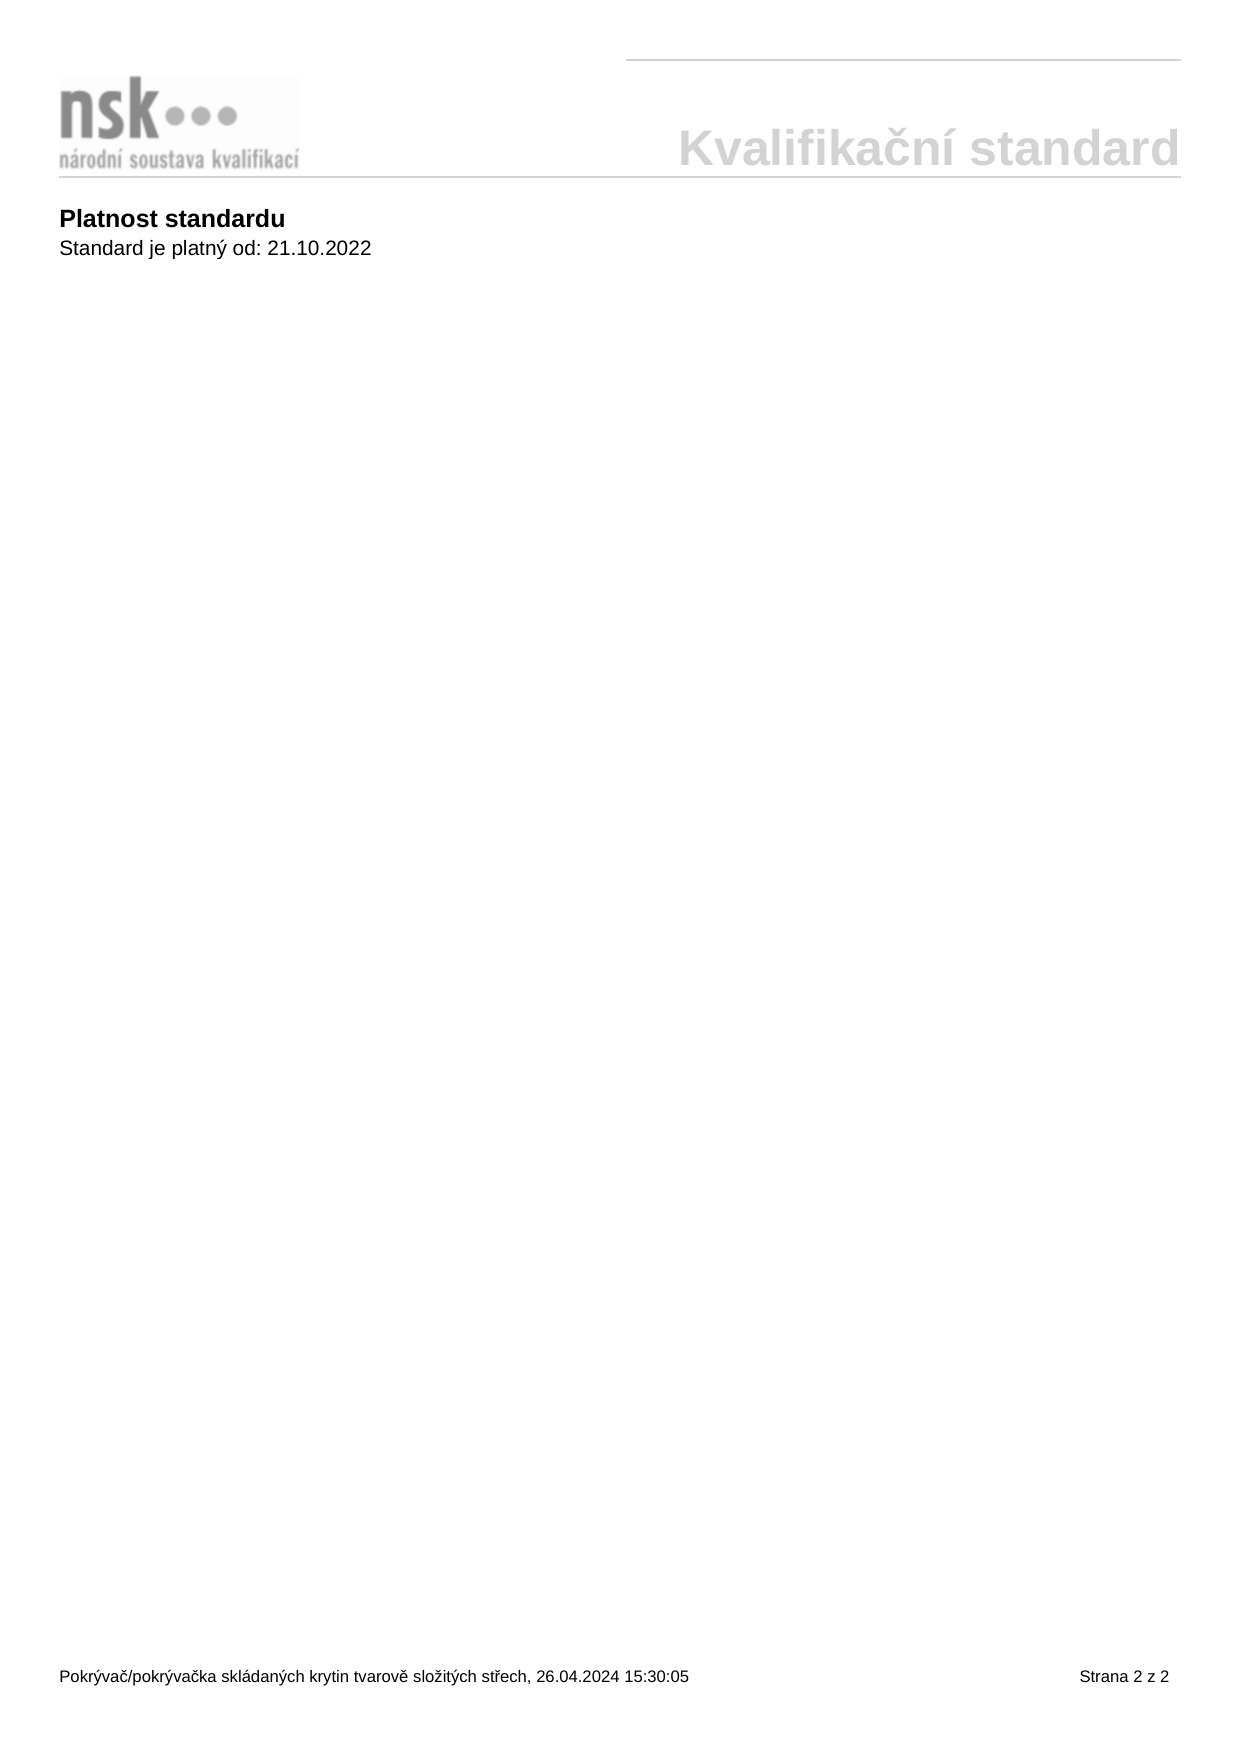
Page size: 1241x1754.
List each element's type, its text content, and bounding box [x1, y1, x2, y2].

table_cell [626, 259, 862, 559]
table_cell [484, 171, 620, 176]
table_cell [1093, 194, 1169, 200]
table_cell [1093, 559, 1169, 859]
table_cell [862, 259, 1093, 559]
table_cell [862, 194, 1093, 200]
table_cell [862, 559, 1093, 859]
table_cell [1169, 1658, 1181, 1694]
table_cell [1169, 194, 1181, 200]
table_cell [1093, 859, 1169, 1159]
table_cell [59, 1409, 483, 1658]
table_cell [59, 178, 1181, 194]
picture [58, 59, 621, 171]
table_cell [620, 859, 626, 1159]
table_cell [862, 859, 1093, 1159]
table_cell [626, 194, 862, 200]
table_cell [626, 559, 862, 859]
table_cell Standard je platný od: 21.10.2022 [59, 236, 1181, 259]
table_cell [626, 859, 862, 1159]
table_cell [626, 1409, 862, 1658]
table_cell [1169, 559, 1181, 859]
table_cell [1093, 1159, 1169, 1409]
table_cell [620, 1409, 626, 1658]
table_cell [484, 259, 620, 559]
table_cell Platnost standardu [59, 200, 1181, 236]
table_cell [862, 1409, 1093, 1658]
table_cell [1093, 1409, 1169, 1658]
table_cell [620, 259, 626, 559]
table_cell [1169, 259, 1181, 559]
table_cell Kvalifikační standard [626, 61, 1181, 176]
table_cell [620, 1159, 626, 1409]
table_cell [59, 259, 483, 559]
table_cell [59, 859, 483, 1159]
table_cell Pokrývač/pokrývačka skládaných krytin tvarově složitých střech, 26.04.2024 15:30:05 [59, 1658, 862, 1694]
table_cell [1093, 259, 1169, 559]
table_cell [862, 1159, 1093, 1409]
table_cell [484, 559, 620, 859]
table_cell [620, 559, 626, 859]
table_cell [484, 1159, 620, 1409]
table_cell [59, 194, 483, 200]
table_cell [1169, 1159, 1181, 1409]
table_cell [59, 171, 483, 176]
table_cell Strana 2 z 2 [862, 1658, 1169, 1694]
table_cell [626, 1159, 862, 1409]
table_cell [1169, 1409, 1181, 1658]
table_cell [59, 1159, 483, 1409]
table_cell [59, 559, 483, 859]
table_cell [621, 59, 626, 170]
table_cell [484, 859, 620, 1159]
table_cell [484, 194, 620, 200]
table_cell [484, 1409, 620, 1658]
table_cell [1169, 859, 1181, 1159]
